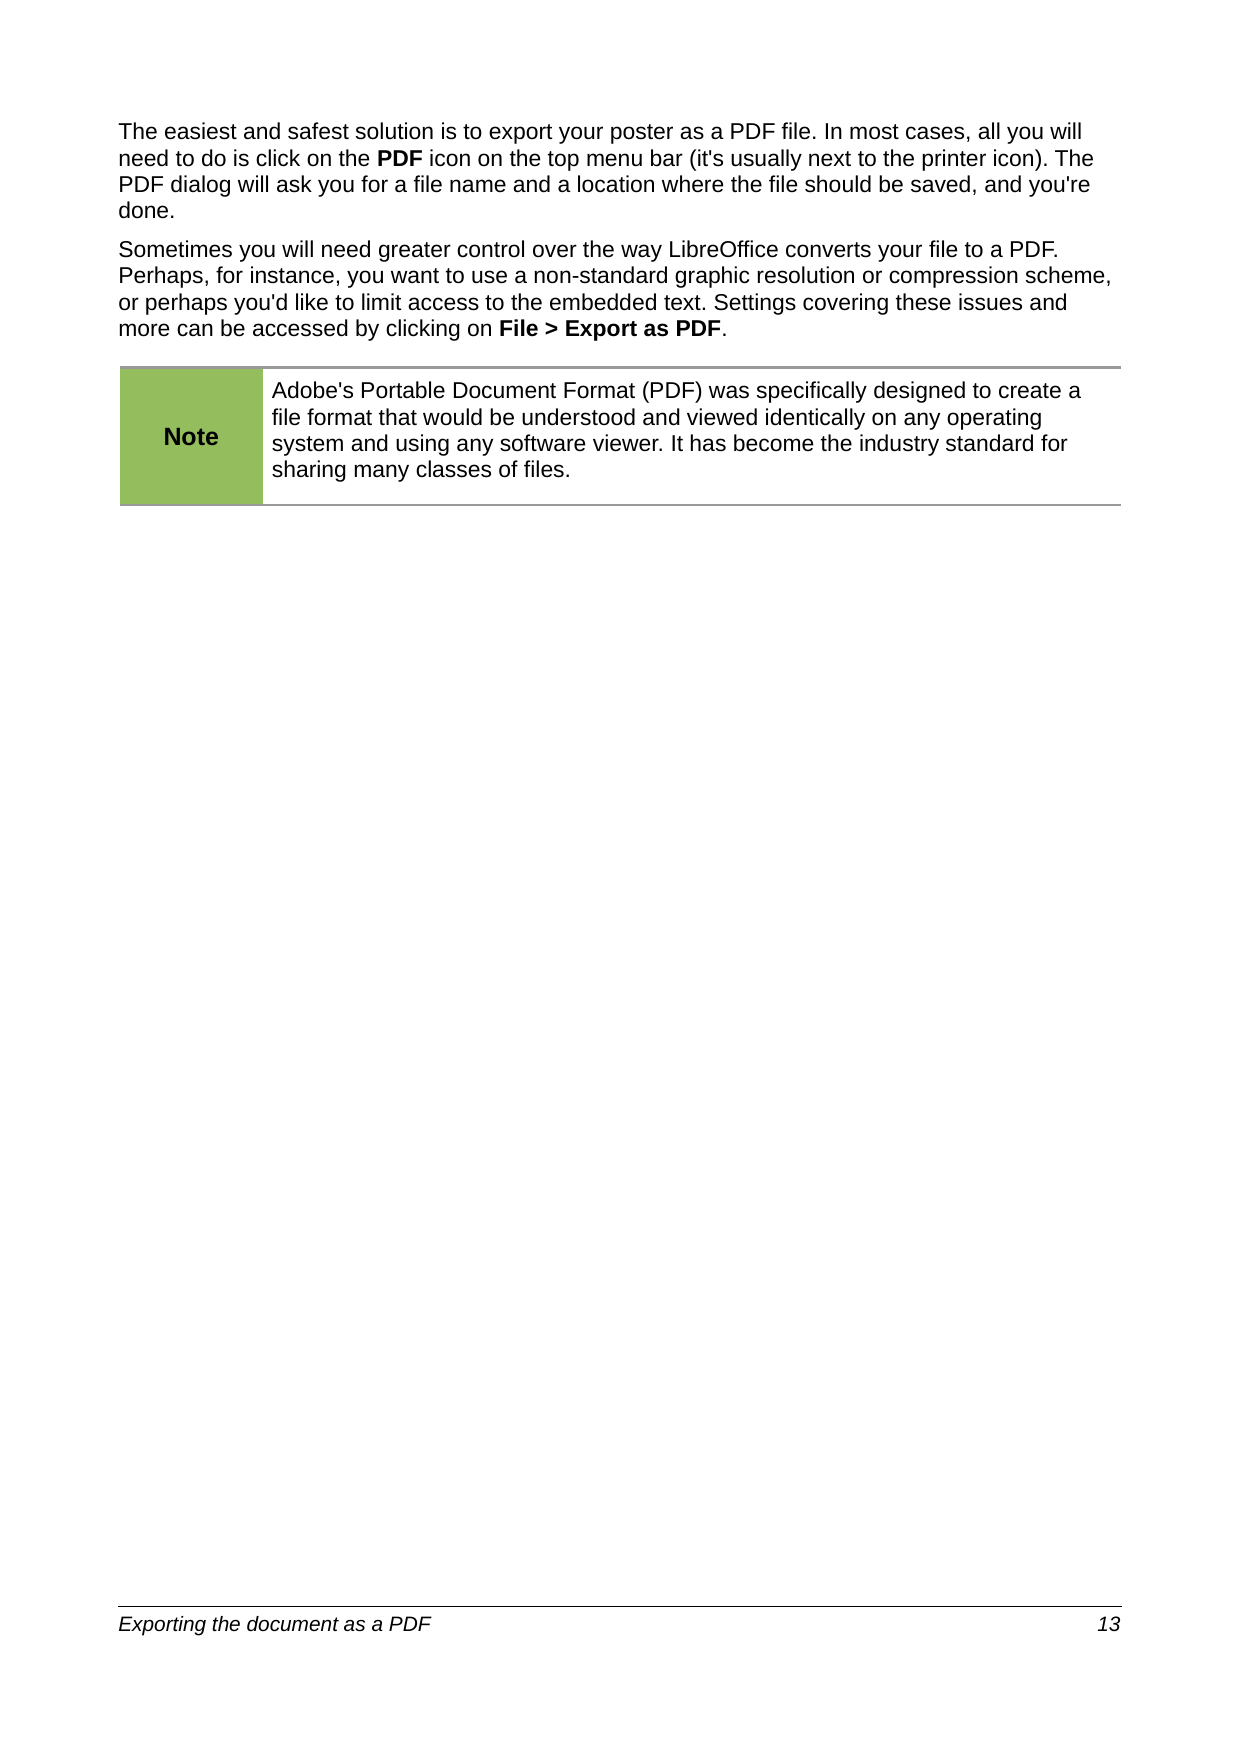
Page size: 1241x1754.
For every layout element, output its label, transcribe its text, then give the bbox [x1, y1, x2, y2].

text Sometimes you will need greater control over the way LibreOffice converts your file to a PDF. Perhaps, for instance, you want to use a non-standard graphic resolution or compression scheme, or perhaps you'd like to limit access to the embedded text. Settings covering these issues and more can be accessed by clicking on File > Export as PDF. [118, 236, 1122, 341]
table_header Note [120, 369, 263, 504]
table_header Adobe's Portable Document Format (PDF) was specifically designed to create a file format that would be understood and viewed identically on any operating system and using any software viewer. It has become the industry standard for sharing many classes of files. [263, 369, 1121, 504]
text The easiest and safest solution is to export your poster as a PDF file. In most cases, all you will need to do is click on the PDF icon on the top menu bar (it's usually next to the printer icon). The PDF dialog will ask you for a file name and a location where the file should be saved, and you're done. [118, 118, 1122, 223]
